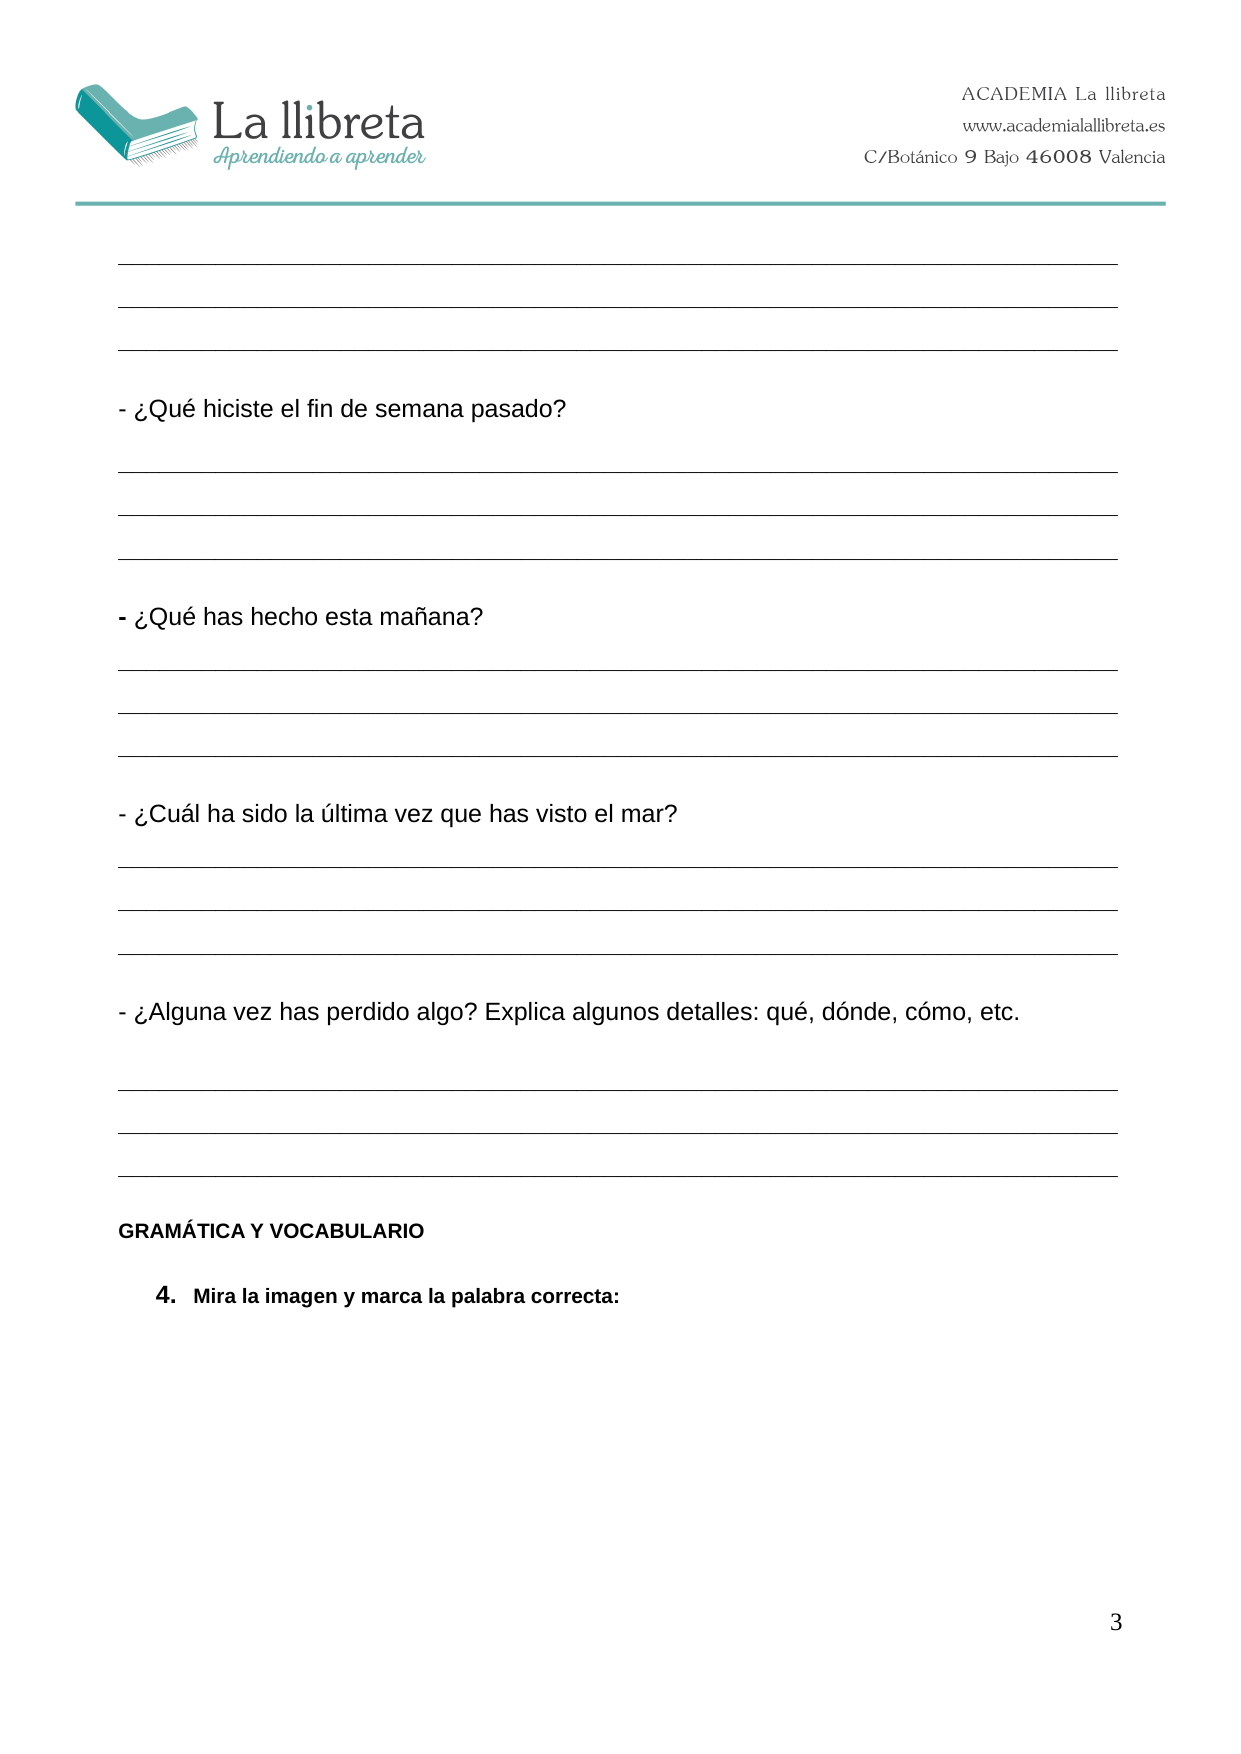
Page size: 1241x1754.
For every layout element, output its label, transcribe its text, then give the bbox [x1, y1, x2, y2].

text - ¿Alguna vez has perdido algo? Explica algunos detalles: qué, dónde, cómo, etc. [118, 997, 1122, 1025]
text - ¿Qué has hecho esta mañana?________________________________________________________________________________________________________________________________________________________________________________________________________________________ [118, 602, 1122, 760]
text GRAMÁTICA Y VOCABULARIO [118, 1219, 1122, 1243]
picture [0, 0, 1241, 225]
list Mira la imagen y marca la palabra correcta: [156, 1280, 1122, 1309]
text ________________________________________________________________________________________________________________________________________________________________________________________________________________________ [118, 447, 1122, 562]
text ________________________________________________________________________________________________________________________________________________________________________________________________________________________ [118, 225, 1122, 354]
text ________________________________________________________________________________________________________________________________________________________________________________________________________________________ [118, 1065, 1122, 1180]
text - ¿Qué hiciste el fin de semana pasado? [118, 393, 1122, 422]
text - ¿Cuál ha sido la última vez que has visto el mar?________________________________________________________________________________________________________________________________________________________________________________________________________________________ [118, 799, 1122, 957]
